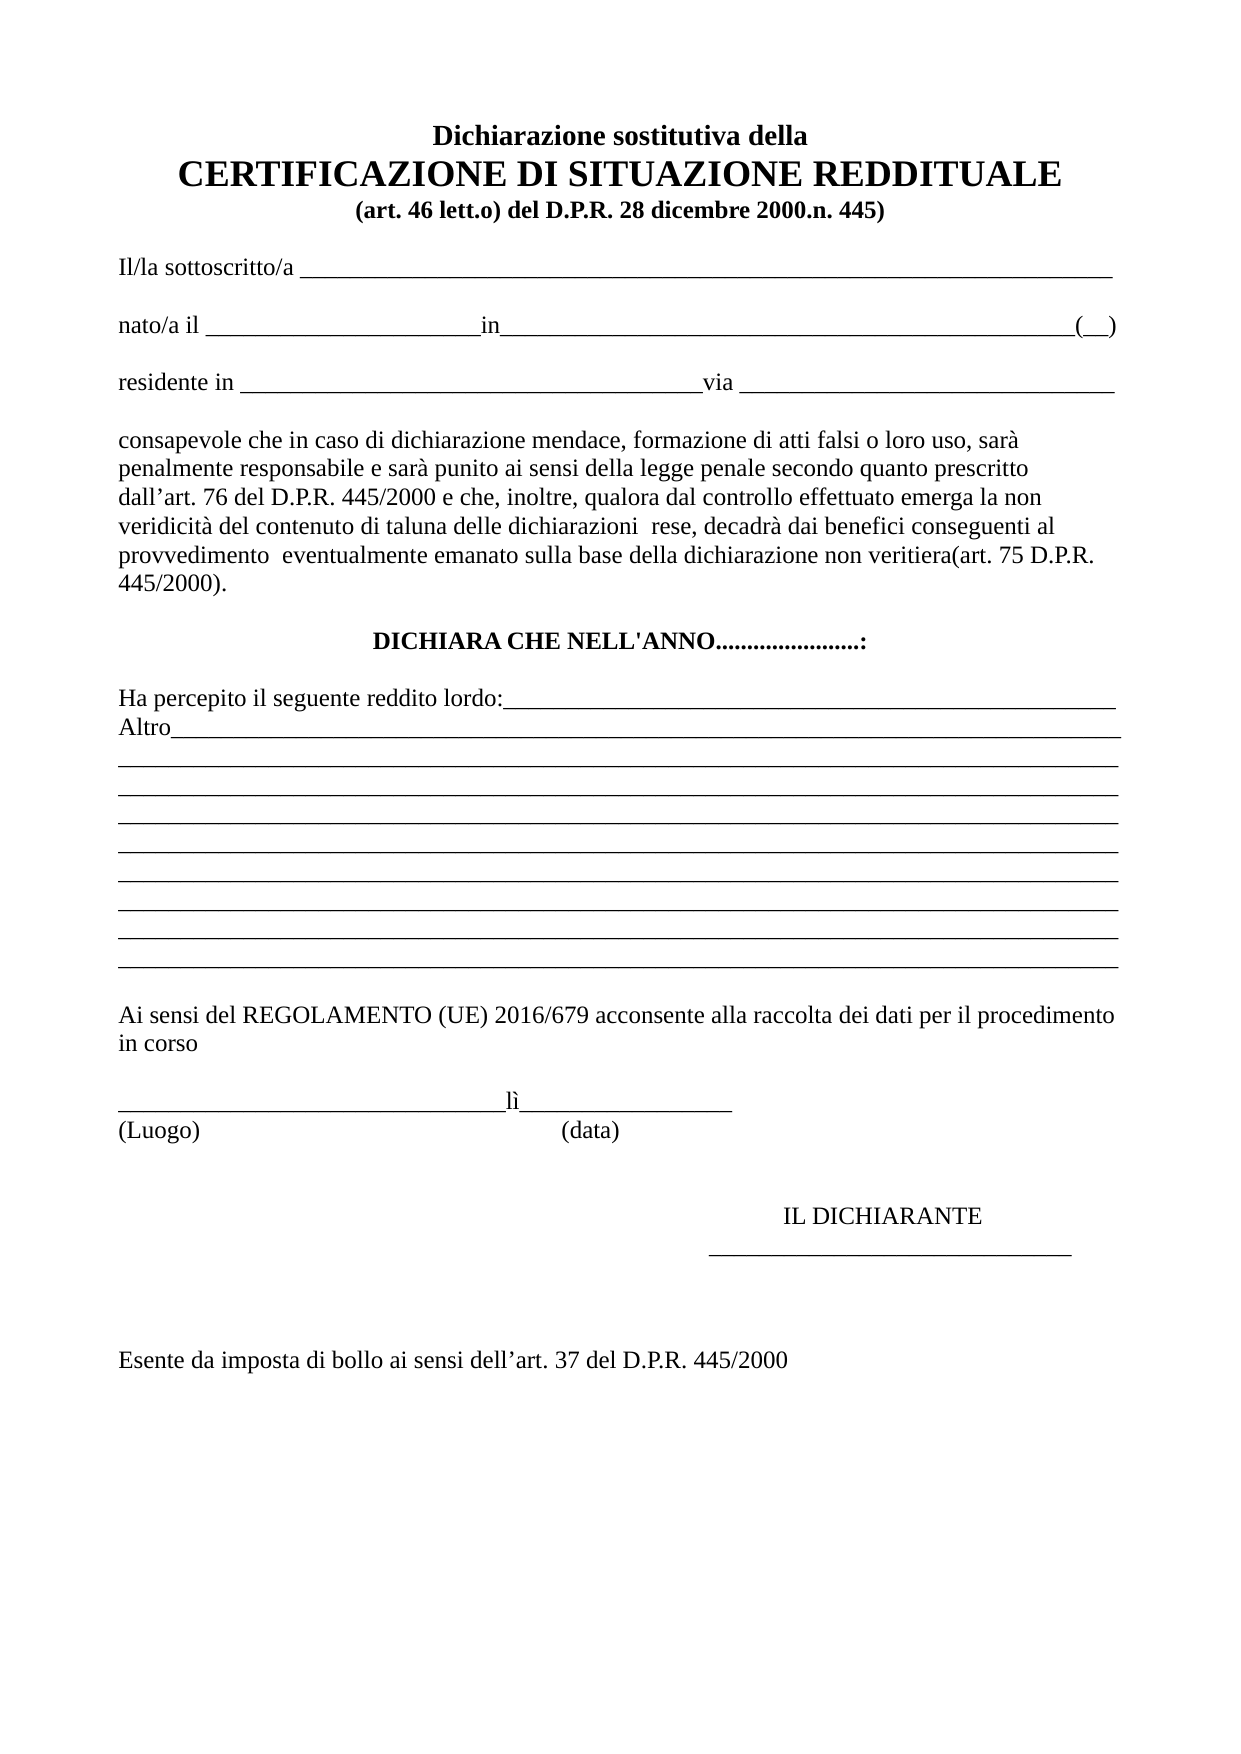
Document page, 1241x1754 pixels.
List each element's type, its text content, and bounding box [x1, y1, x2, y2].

text consapevole che in caso di dichiarazione mendace, formazione di atti falsi o loro uso, sarà penalmente responsabile e sarà punito ai sensi della legge penale secondo quanto prescritto [118, 425, 1122, 482]
text (Luogo) (data) [118, 1115, 1122, 1143]
text DICHIARA CHE NELL'ANNO.......................: [118, 626, 1122, 655]
text residente in _____________________________________via ______________________________ [118, 367, 1122, 396]
text Altro____________________________________________________________________________________________________________________________________________________________________________________________________________________________________________________________________________________________________________________________________________________________________________________________________________________________________________________________________________________________________________________________________________________________________________________________________________________________________________________________________________________________________________________________________________ [118, 712, 1122, 971]
text IL DICHIARANTE [118, 1201, 1122, 1230]
text (art. 46 lett.o) del D.P.R. 28 dicembre 2000.n. 445) [118, 195, 1122, 223]
text dall’art. 76 del D.P.R. 445/2000 e che, inoltre, qualora dal controllo effettuato emerga la non veridicità del contenuto di taluna delle dichiarazioni rese, decadrà dai benefici conseguenti al provvedimento eventualmente emanato sulla base della dichiarazione non veritiera(art. 75 D.P.R. 445/2000). [118, 482, 1122, 597]
text Ai sensi del REGOLAMENTO (UE) 2016/679 acconsente alla raccolta dei dati per il procedimento in corso [118, 1000, 1122, 1057]
text nato/a il ______________________in______________________________________________(__) [118, 310, 1122, 338]
text Ha percepito il seguente reddito lordo:_________________________________________________ [118, 683, 1122, 712]
text _____________________________ [118, 1230, 1122, 1258]
text _______________________________lì_________________ [118, 1086, 1122, 1115]
text Esente da imposta di bollo ai sensi dell’art. 37 del D.P.R. 445/2000 [118, 1345, 1122, 1373]
text Dichiarazione sostitutiva della CERTIFICAZIONE DI SITUAZIONE REDDITUALE [118, 118, 1122, 195]
text Il/la sottoscritto/a _________________________________________________________________ [118, 252, 1122, 281]
